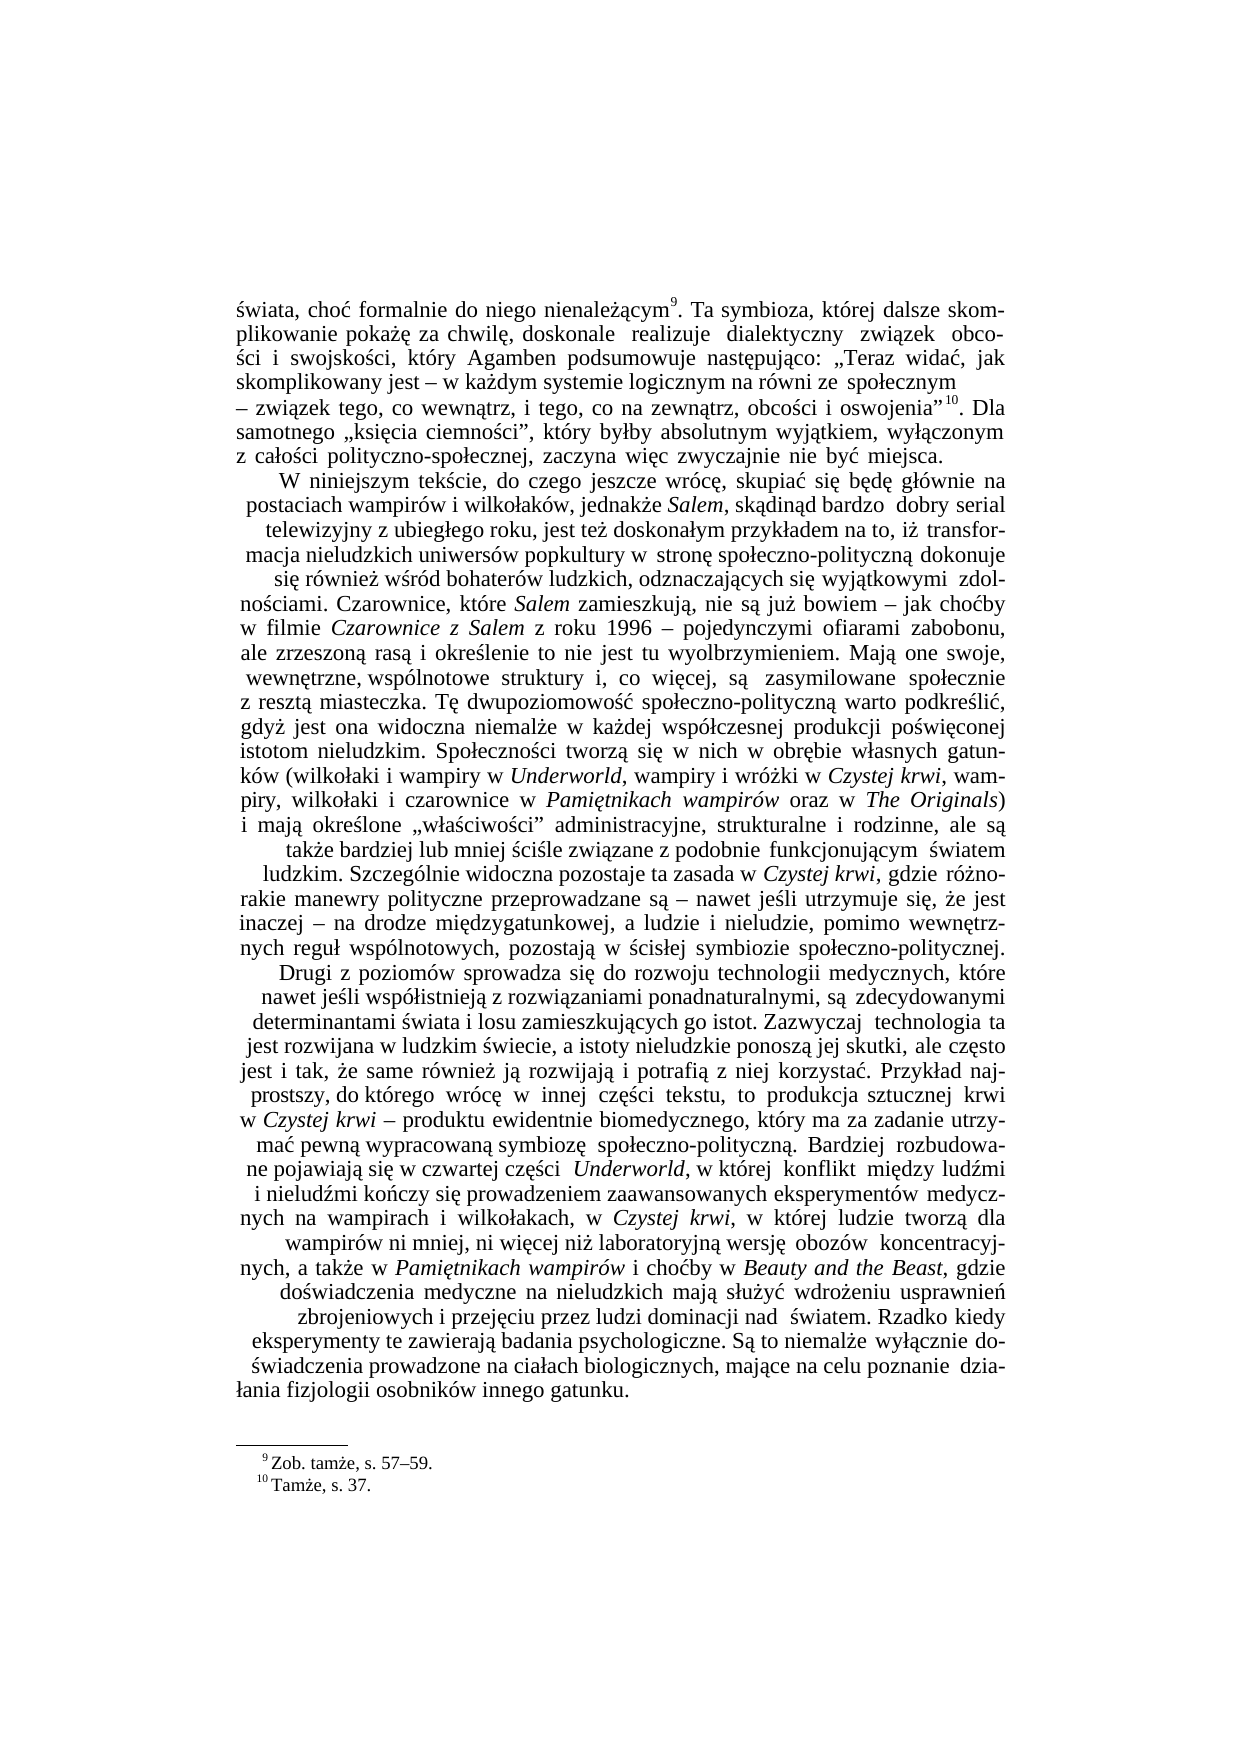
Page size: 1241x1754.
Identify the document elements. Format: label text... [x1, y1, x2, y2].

text W niniejszym tekście, do czego jeszcze wrócę, skupiać się będę głównie na postaciach wampirów i wilkołaków, jednakże Salem, skądinąd bardzo dobry serial telewizyjny z ubiegłego roku, jest też doskonałym przykładem na to, iż transfor- macja nieludzkich uniwersów popkultury w stronę społeczno-polityczną dokonuje się również wśród bohaterów ludzkich, odznaczających się wyjątkowymi zdol- nościami. Czarownice, które Salem zamieszkują, nie są już bowiem – jak choćby w filmie Czarownice z Salem z roku 1996 – pojedynczymi ofiarami zabobonu, ale zrzeszoną rasą i określenie to nie jest tu wyolbrzymieniem. Mają one swoje, wewnętrzne, wspólnotowe struktury i, co więcej, są zasymilowane społecznie z resztą miasteczka. Tę dwupoziomowość społeczno-polityczną warto podkreślić, gdyż jest ona widoczna niemalże w każdej współczesnej produkcji poświęconej istotom nieludzkim. Społeczności tworzą się w nich w obrębie własnych gatun- ków (wilkołaki i wampiry w Underworld, wampiry i wróżki w Czystej krwi, wam- piry, wilkołaki i czarownice w Pamiętnikach wampirów oraz w The Originals) i mają określone „właściwości” administracyjne, strukturalne i rodzinne, ale są także bardziej lub mniej ściśle związane z podobnie funkcjonującym światem ludzkim. Szczególnie widoczna pozostaje ta zasada w Czystej krwi, gdzie różno- rakie manewry polityczne przeprowadzane są – nawet jeśli utrzymuje się, że jest inaczej – na drodze międzygatunkowej, a ludzie i nieludzie, pomimo wewnętrz- nych reguł wspólnotowych, pozostają w ścisłej symbiozie społeczno-politycznej. Drugi z poziomów sprowadza się do rozwoju technologii medycznych, które nawet jeśli współistnieją z rozwiązaniami ponadnaturalnymi, są zdecydowanymi determinantami świata i losu zamieszkujących go istot. Zazwyczaj technologia ta jest rozwijana w ludzkim świecie, a istoty nieludzkie ponoszą jej skutki, ale często jest i tak, że same również ją rozwijają i potrafią z niej korzystać. Przykład naj- prostszy, do którego wrócę w innej części tekstu, to produkcja sztucznej krwi w Czystej krwi – produktu ewidentnie biomedycznego, który ma za zadanie utrzy- mać pewną wypracowaną symbiozę społeczno-polityczną. Bardziej rozbudowa- ne pojawiają się w czwartej części Underworld, w której konflikt między ludźmi i nieludźmi kończy się prowadzeniem zaawansowanych eksperymentów medycz- nych na wampirach i wilkołakach, w Czystej krwi, w której ludzie tworzą dla wampirów ni mniej, ni więcej niż laboratoryjną wersję obozów koncentracyj- nych, a także w Pamiętnikach wampirów i choćby w Beauty and the Beast, gdzie doświadczenia medyczne na nieludzkich mają służyć wdrożeniu usprawnień zbrojeniowych i przejęciu przez ludzi dominacji nad światem. Rzadko kiedy eksperymenty te zawierają badania psychologiczne. Są to niemalże wyłącznie do- świadczenia prowadzone na ciałach biologicznych, mające na celu poznanie dzia- [236, 469, 1005, 1378]
text 9 Zob. tamże, s. 57–59. [262, 1453, 1065, 1474]
text łania fizjologii osobników innego gatunku. [236, 1378, 1065, 1402]
text 10 Tamże, s. 37. [256, 1474, 1065, 1495]
text – związek tego, co wewnątrz, i tego, co na zewnątrz, obcości i oswojenia”10. Dla samotnego „księcia ciemności”, który byłby absolutnym wyjątkiem, wyłączonym z całości polityczno-społecznej, zaczyna więc zwyczajnie nie być miejsca. [236, 395, 1005, 469]
text świata, choć formalnie do niego nienależącym9. Ta symbioza, której dalsze skom- plikowanie pokażę za chwilę, doskonale realizuje dialektyczny związek obco- ści i swojskości, który Agamben podsumowuje następująco: „Teraz widać, jak skomplikowany jest – w każdym systemie logicznym na równi ze społecznym [236, 297, 1005, 395]
